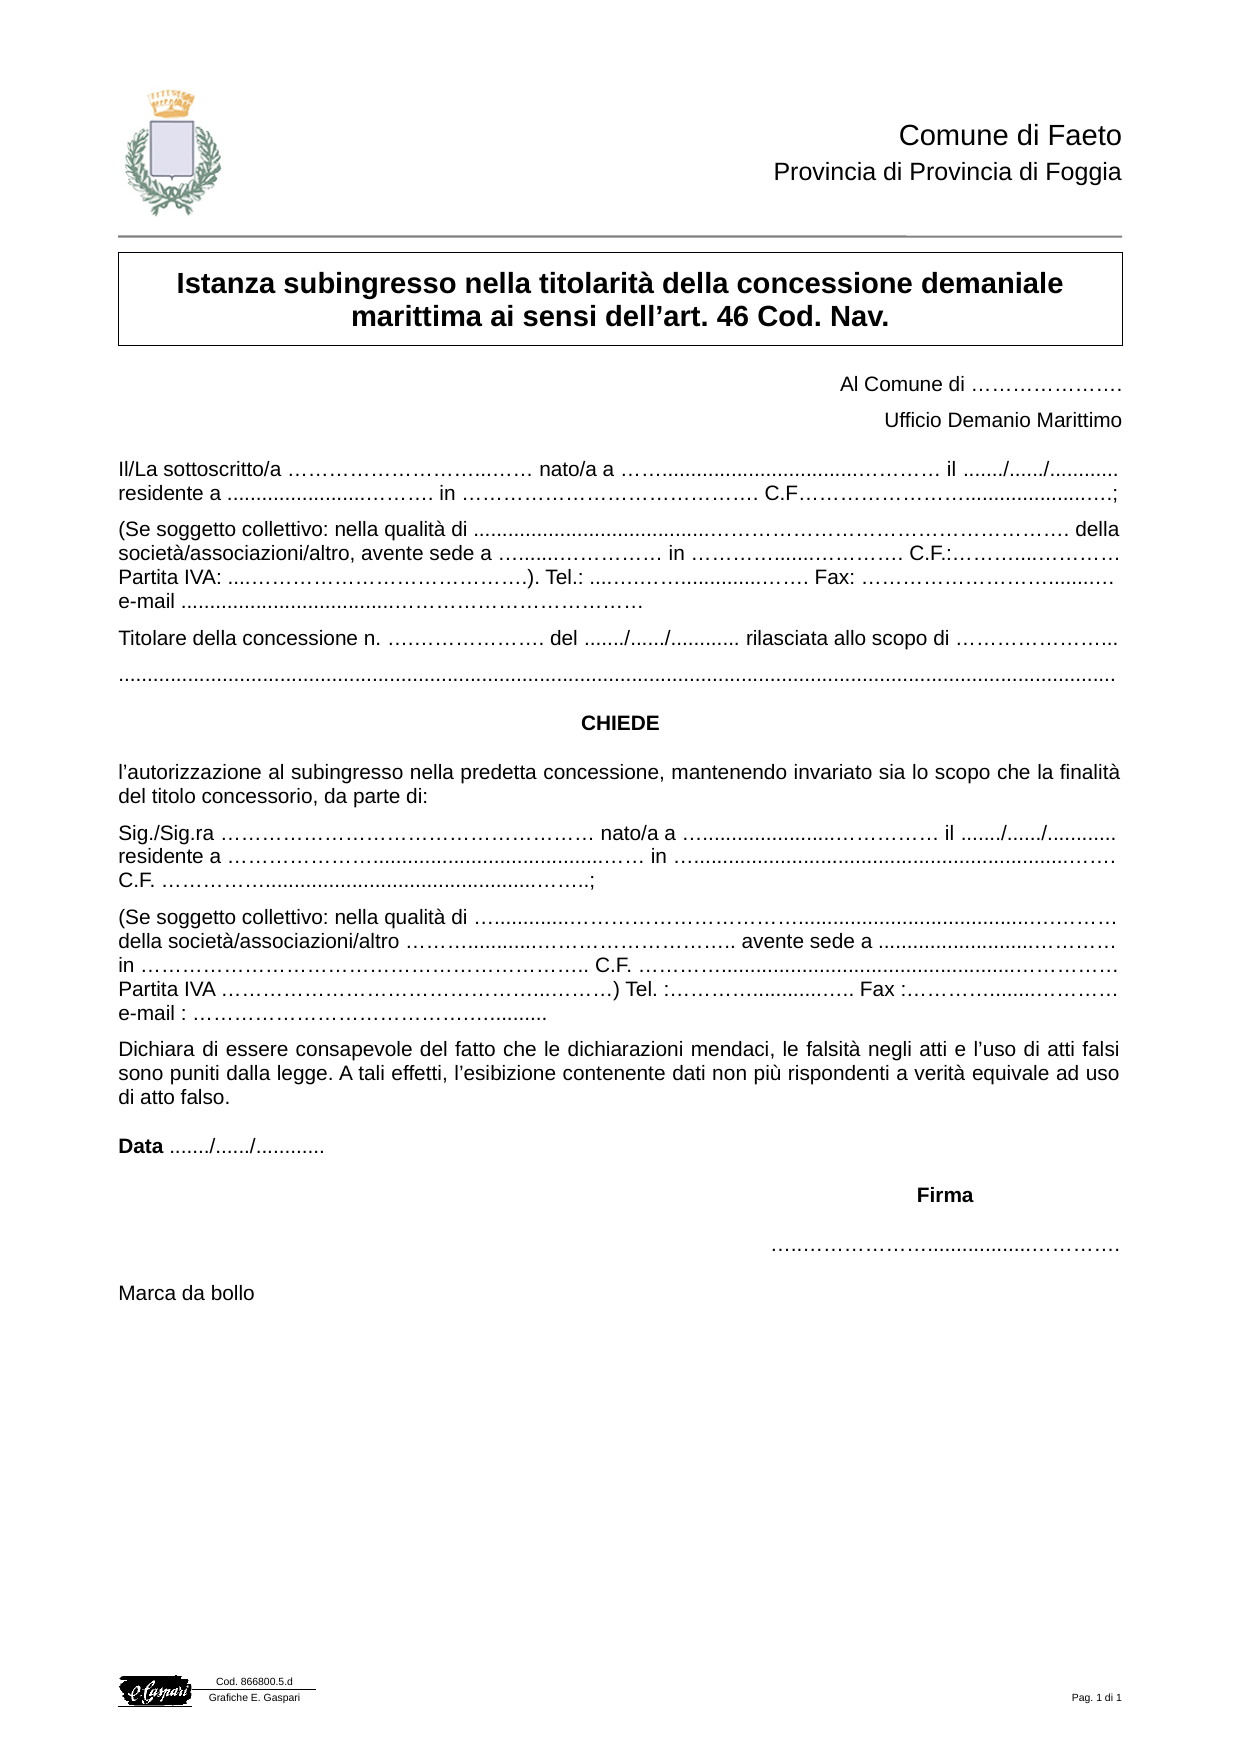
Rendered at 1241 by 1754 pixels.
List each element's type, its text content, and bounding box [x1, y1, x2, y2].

text (Se soggetto collettivo: nella qualità di .........................................……………………………………………. della società/associazioni/altro, avente sede a ….......…………… in ………….......…………. C.F.:………....………… Partita IVA: ....………………………………….). Tel.: ....….……..............……. Fax: ………………………........… e-mail .....................................……………………………… [118, 517, 1122, 613]
text ............................................................................................................................................................................. [118, 662, 1122, 686]
text Marca da bollo [118, 1281, 1122, 1305]
text Ufficio Demanio Marittimo [118, 408, 1122, 432]
text Provincia di Provincia di Foggia [224, 157, 1122, 185]
picture [118, 1674, 192, 1706]
text Titolare della concessione n. ….………………. del ......./....../............ rilasciata allo scopo di …………………... [118, 626, 1122, 649]
text (Se soggetto collettivo: nella qualità di ….............……………………………........................................….……… della società/associazioni/altro ………............……………………….. avente sede a ...........................………… in ……………………………………………………….. C.F. …………...................................................…………… Partita IVA ………………………………………...………) Tel. :…………............….. Fax :…………........………… e-mail : ………………………………….….......... [118, 905, 1122, 1024]
text Sig./Sig.ra ……………………………………………… nato/a a ….......................…………… il ......./....../............ residente a …………………........................................…… in ….................................................................……. C.F. ……………...............................................……..; [118, 820, 1122, 892]
picture [122, 87, 224, 219]
text …..………………..................…………. [118, 1232, 1122, 1256]
text Il/La sottoscritto/a ………………………...…… nato/a a ……..................................………… il ......./....../............ residente a ........................………. in ……………………………………. C.F…………………….....................….; [118, 457, 1122, 505]
text Comune di Faeto [224, 118, 1122, 152]
text CHIEDE [118, 711, 1122, 735]
text Dichiara di essere consapevole del fatto che le dichiarazioni mendaci, le falsità negli atti e l’uso di atti falsi sono puniti dalla legge. A tali effetti, l’esibizione contenente dati non più rispondenti a verità equivale ad uso di atto falso. [118, 1037, 1122, 1109]
text Al Comune di …………………. [118, 371, 1122, 395]
text Data ......./....../............ [118, 1134, 1122, 1158]
text Firma [118, 1183, 1122, 1207]
table_header Istanza subingresso nella titolarità della concessione demaniale marittima ai sensi dell’art. 46 Cod. Nav. [119, 253, 1122, 345]
text l’autorizzazione al subingresso nella predetta concessione, mantenendo invariato sia lo scopo che la finalità del titolo concessorio, da parte di: [118, 760, 1122, 808]
